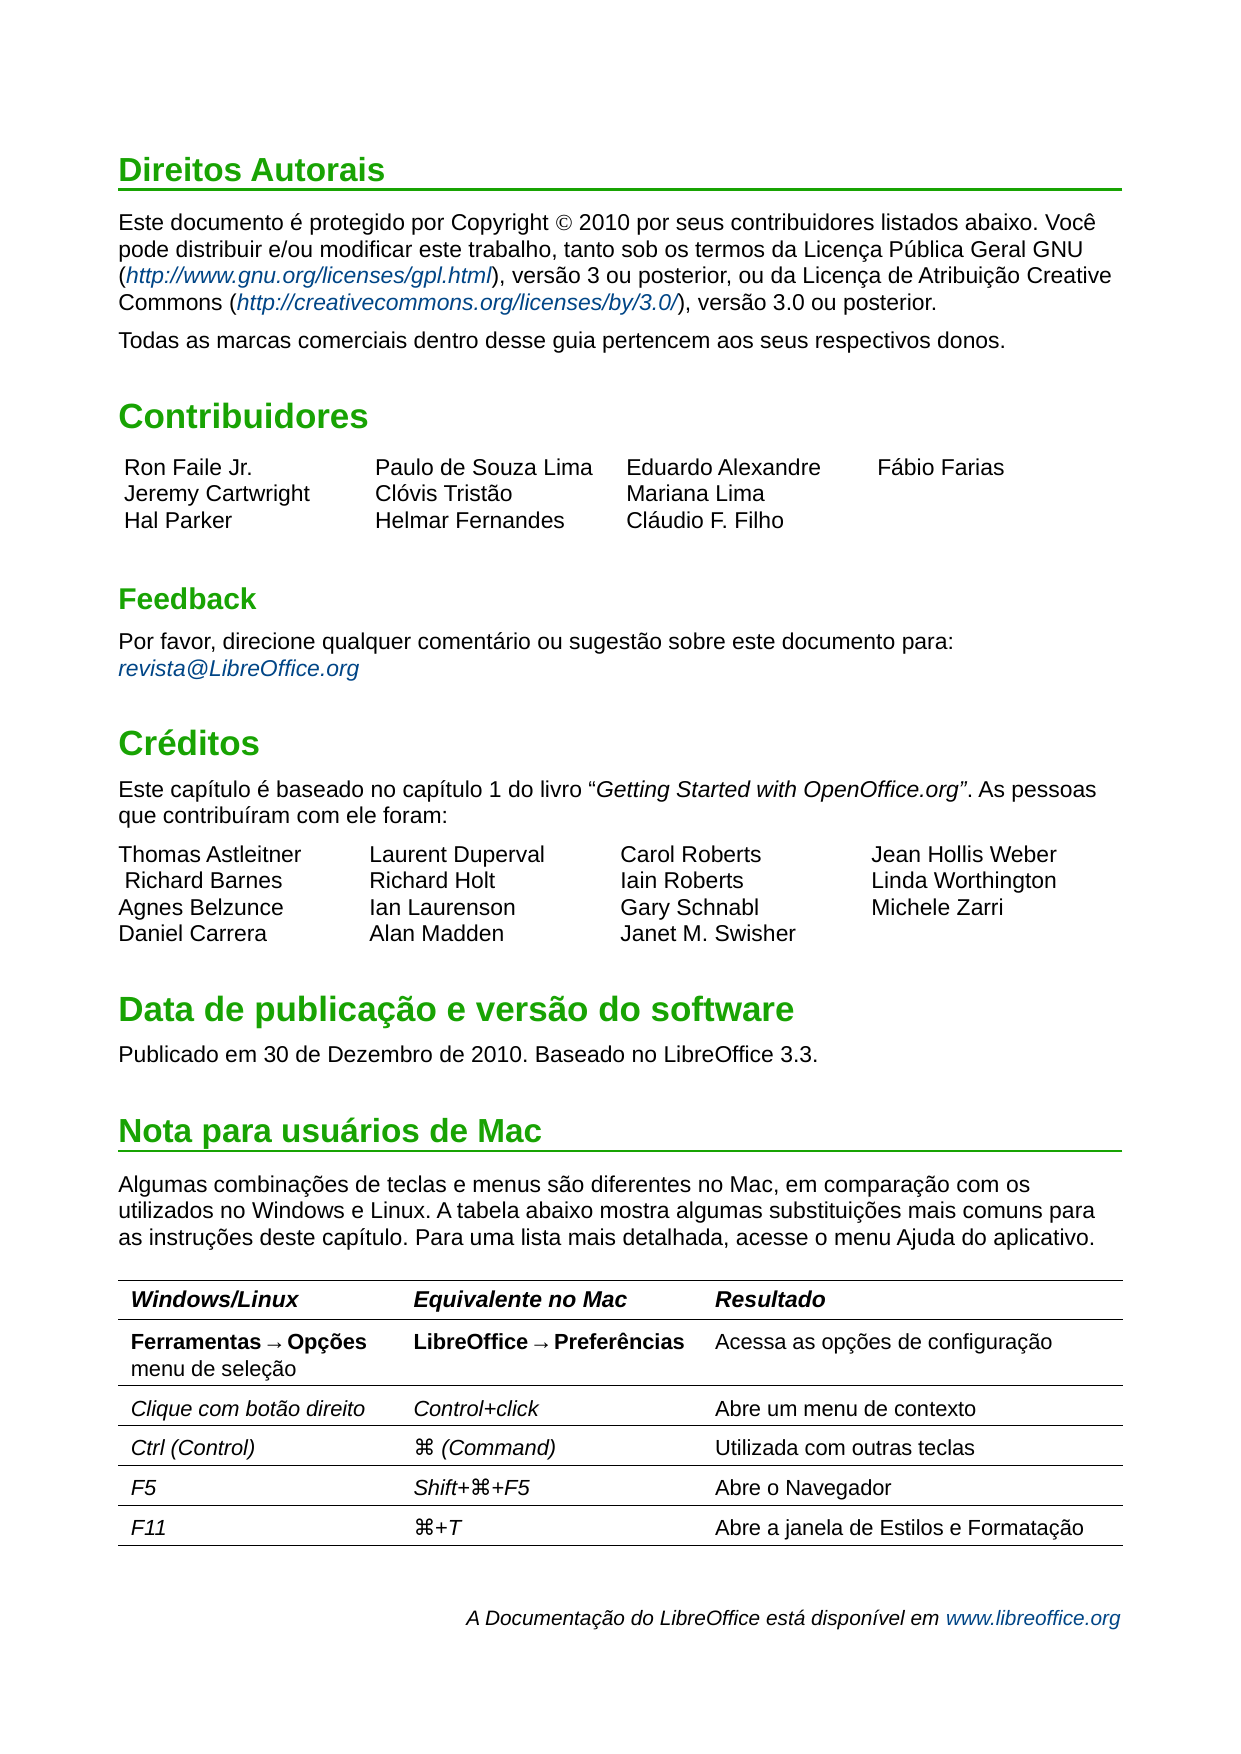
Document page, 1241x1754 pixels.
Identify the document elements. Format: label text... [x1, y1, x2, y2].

subtitle Nota para usuários de Mac [118, 1112, 1122, 1150]
table_cell Ctrl (Control) [118, 1426, 401, 1465]
text Por favor, direcione qualquer comentário ou sugestão sobre este documento para: revista@LibreOffice.org [118, 628, 1122, 681]
table_header Paulo de Souza Lima Clóvis Tristão Helmar Fernandes [369, 448, 620, 551]
text Data de publicação e versão do software [118, 988, 1122, 1028]
table_cell Ferramentas → Opções menu de seleção [118, 1320, 401, 1385]
table_header Thomas Astleitner Richard Barnes Agnes Belzunce Daniel Carrera [118, 841, 369, 959]
table_header Windows/Linux [118, 1281, 401, 1318]
text Créditos [118, 723, 1122, 763]
table_cell ⌘ (Command) [401, 1426, 702, 1465]
table_cell Control+click [401, 1386, 702, 1425]
table_header Eduardo Alexandre Mariana Lima Cláudio F. Filho [620, 448, 871, 551]
table_cell Abre um menu de contexto [703, 1386, 1122, 1425]
table_header Carol Roberts Iain Roberts Gary Schnabl Janet M. Swisher [620, 841, 871, 959]
table_header Ron Faile Jr. Jeremy Cartwright Hal Parker [118, 448, 369, 551]
table_cell F5 [118, 1466, 401, 1504]
table_cell Acessa as opções de configuração [703, 1320, 1122, 1385]
text Contribuidores [118, 396, 1122, 436]
table_cell Clique com botão direito [118, 1386, 401, 1425]
subtitle Direitos Autorais [118, 150, 1122, 188]
table_header Equivalente no Mac [401, 1281, 702, 1318]
text Feedback [118, 581, 1122, 615]
table_header Laurent Duperval Richard Holt Ian Laurenson Alan Madden [369, 841, 620, 959]
table_cell Shift+⌘+F5 [401, 1466, 702, 1504]
table_cell Abre a janela de Estilos e Formatação [703, 1506, 1122, 1544]
table_cell Abre o Navegador [703, 1466, 1122, 1504]
table_cell LibreOffice → Preferências [401, 1320, 702, 1385]
table_header Resultado [703, 1281, 1122, 1318]
text Este documento é protegido por Copyright © 2010 por seus contribuidores listados abaixo. Você pode distribuir e/ou modificar este trabalho, tanto sob os termos da Licença Pública Geral GNU (http://www.gnu.org/licenses/gpl.html), versão 3 ou posterior, ou da Licença de Atribuição Creative Commons (http://creativecommons.org/licenses/by/3.0/), versão 3.0 ou posterior. [118, 209, 1122, 315]
text Todas as marcas comerciais dentro desse guia pertencem aos seus respectivos donos. [118, 327, 1122, 354]
table_cell Utilizada com outras teclas [703, 1426, 1122, 1465]
table_header Fábio Farias [871, 448, 1122, 551]
text Algumas combinações de teclas e menus são diferentes no Mac, em comparação com os utilizados no Windows e Linux. A tabela abaixo mostra algumas substituições mais comuns para as instruções deste capítulo. Para uma lista mais detalhada, acesse o menu Ajuda do aplicativo. [118, 1171, 1122, 1250]
table_header Jean Hollis Weber Linda Worthington Michele Zarri [871, 841, 1122, 959]
text Publicado em 30 de Dezembro de 2010. Baseado no LibreOffice 3.3. [118, 1041, 1122, 1067]
text Este capítulo é baseado no capítulo 1 do livro “Getting Started with OpenOffice.org”. As pessoas que contribuíram com ele foram: [118, 776, 1122, 828]
table_cell ⌘+T [401, 1506, 702, 1544]
table_cell F11 [118, 1506, 401, 1544]
